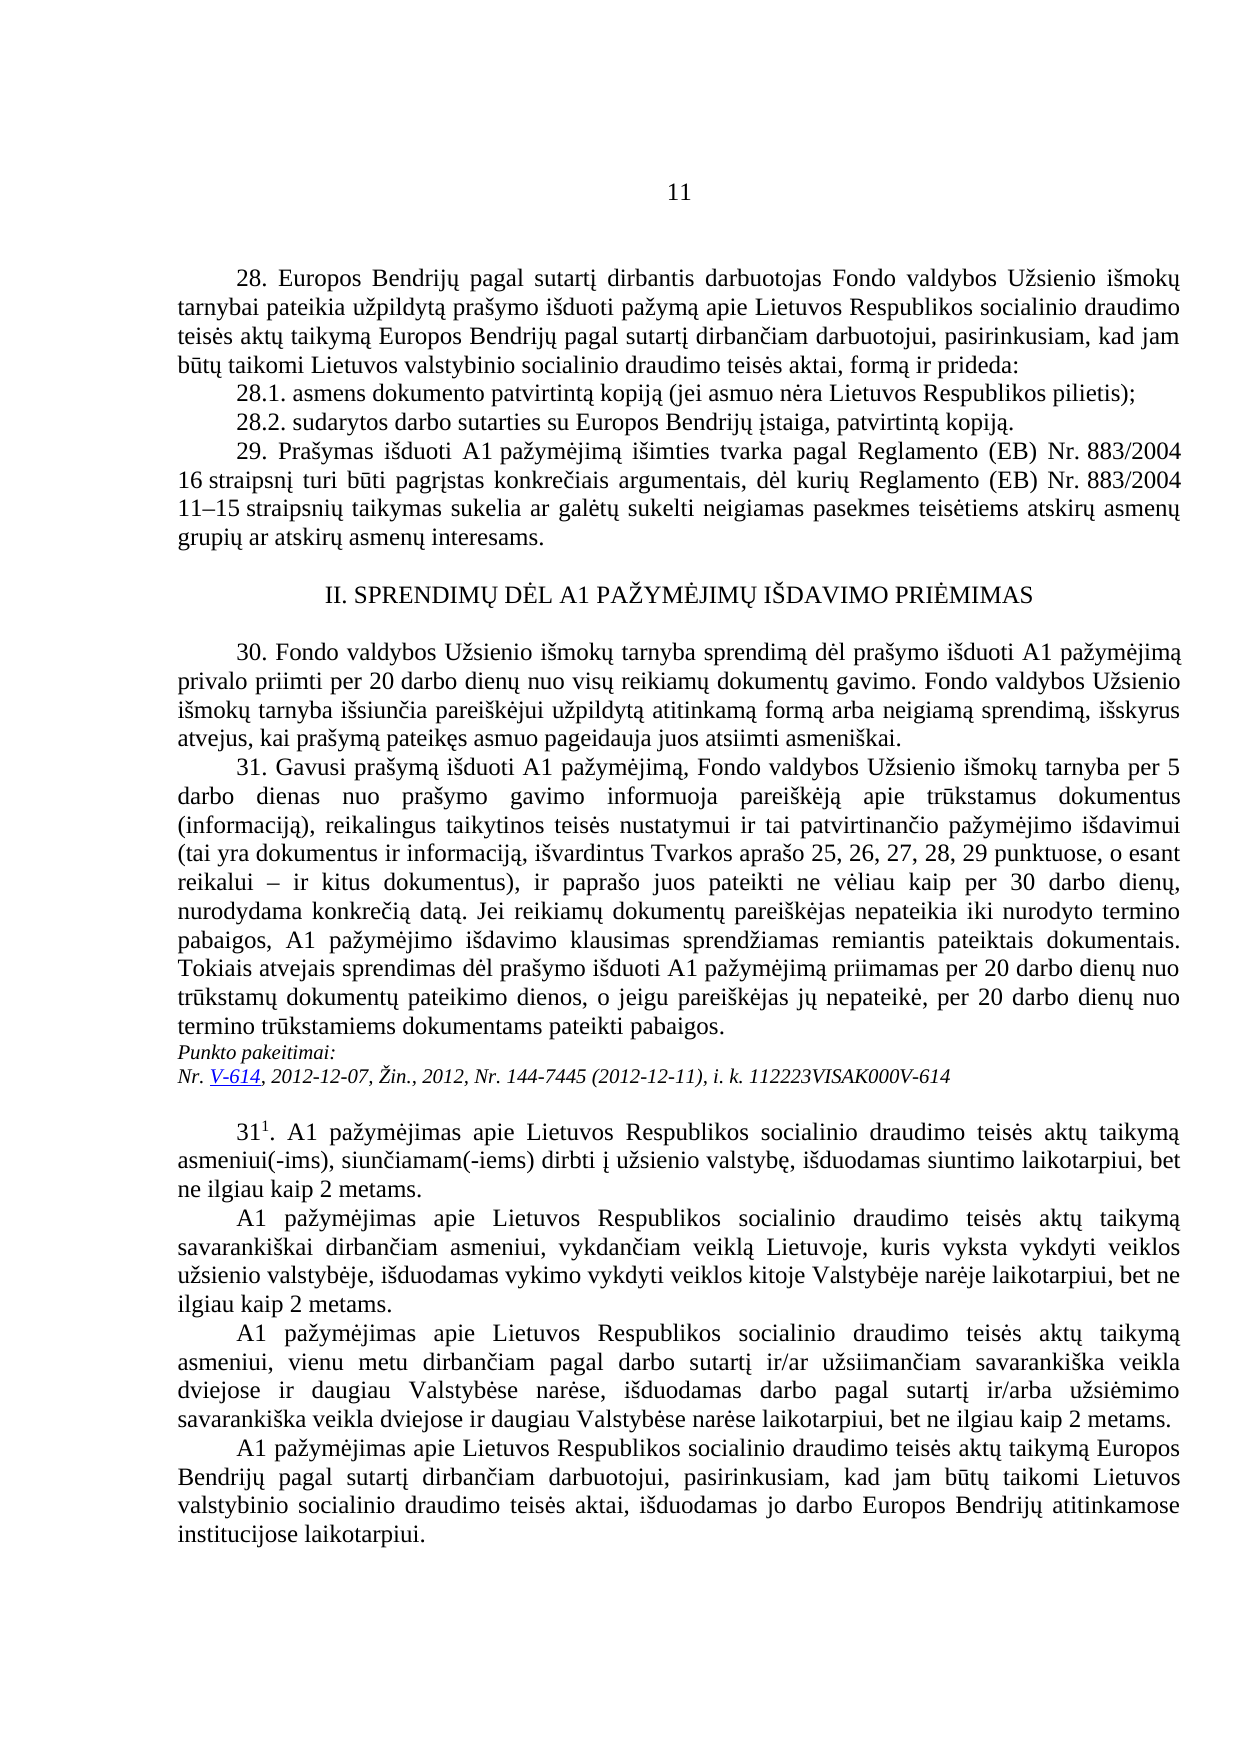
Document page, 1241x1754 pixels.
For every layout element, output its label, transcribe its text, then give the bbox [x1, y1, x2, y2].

text A1 pažymėjimas apie Lietuvos Respublikos socialinio draudimo teisės aktų taikymą asmeniui, vienu metu dirbančiam pagal darbo sutartį ir/ar užsiimančiam savarankiška veikla dviejose ir daugiau Valstybėse narėse, išduodamas darbo pagal sutartį ir/arba užsiėmimo savarankiška veikla dviejose ir daugiau Valstybėse narėse laikotarpiui, bet ne ilgiau kaip 2 metams. [177, 1318, 1181, 1433]
text 28.2. sudarytos darbo sutarties su Europos Bendrijų įstaiga, patvirtintą kopiją. [177, 407, 1181, 436]
text A1 pažymėjimas apie Lietuvos Respublikos socialinio draudimo teisės aktų taikymą savarankiškai dirbančiam asmeniui, vykdančiam veiklą Lietuvoje, kuris vyksta vykdyti veiklos užsienio valstybėje, išduodamas vykimo vykdyti veiklos kitoje Valstybėje narėje laikotarpiui, bet ne ilgiau kaip 2 metams. [177, 1203, 1181, 1318]
text 29. Prašymas išduoti A1 pažymėjimą išimties tvarka pagal Reglamento (EB) Nr. 883/2004 16 straipsnį turi būti pagrįstas konkrečiais argumentais, dėl kurių Reglamento (EB) Nr. 883/2004 11–15 straipsnių taikymas sukelia ar galėtų sukelti neigiamas pasekmes teisėtiems atskirų asmenų grupių ar atskirų asmenų interesams. [177, 436, 1181, 551]
text A1 pažymėjimas apie Lietuvos Respublikos socialinio draudimo teisės aktų taikymą Europos Bendrijų pagal sutartį dirbančiam darbuotojui, pasirinkusiam, kad jam būtų taikomi Lietuvos valstybinio socialinio draudimo teisės aktai, išduodamas jo darbo Europos Bendrijų atitinkamose institucijose laikotarpiui. [177, 1433, 1181, 1548]
text II. SPRENDIMŲ DĖL A1 PAŽYMėjimų IŠDAVIMO PRIĖMIMAS [177, 580, 1181, 608]
text 28.1. asmens dokumento patvirtintą kopiją (jei asmuo nėra Lietuvos Respublikos pilietis); [177, 378, 1181, 407]
text Punkto pakeitimai: [177, 1040, 1181, 1064]
text 31. Gavusi prašymą išduoti A1 pažymėjimą, Fondo valdybos Užsienio išmokų tarnyba per 5 darbo dienas nuo prašymo gavimo informuoja pareiškėją apie trūkstamus dokumentus (informaciją), reikalingus taikytinos teisės nustatymui ir tai patvirtinančio pažymėjimo išdavimui (tai yra dokumentus ir informaciją, išvardintus Tvarkos aprašo 25, 26, 27, 28, 29 punktuose, o esant reikalui – ir kitus dokumentus), ir paprašo juos pateikti ne vėliau kaip per 30 darbo dienų, nurodydama konkrečią datą. Jei reikiamų dokumentų pareiškėjas nepateikia iki nurodyto termino pabaigos, A1 pažymėjimo išdavimo klausimas sprendžiamas remiantis pateiktais dokumentais. Tokiais atvejais sprendimas dėl prašymo išduoti A1 pažymėjimą priimamas per 20 darbo dienų nuo trūkstamų dokumentų pateikimo dienos, o jeigu pareiškėjas jų nepateikė, per 20 darbo dienų nuo termino trūkstamiems dokumentams pateikti pabaigos. [177, 752, 1181, 1040]
text 28. Europos Bendrijų pagal sutartį dirbantis darbuotojas Fondo valdybos Užsienio išmokų tarnybai pateikia užpildytą prašymo išduoti pažymą apie Lietuvos Respublikos socialinio draudimo teisės aktų taikymą Europos Bendrijų pagal sutartį dirbančiam darbuotojui, pasirinkusiam, kad jam būtų taikomi Lietuvos valstybinio socialinio draudimo teisės aktai, formą ir prideda: [177, 263, 1181, 378]
text 30. Fondo valdybos Užsienio išmokų tarnyba sprendimą dėl prašymo išduoti A1 pažymėjimą privalo priimti per 20 darbo dienų nuo visų reikiamų dokumentų gavimo. Fondo valdybos Užsienio išmokų tarnyba išsiunčia pareiškėjui užpildytą atitinkamą formą arba neigiamą sprendimą, išskyrus atvejus, kai prašymą pateikęs asmuo pageidauja juos atsiimti asmeniškai. [177, 637, 1181, 752]
text Nr. V-614, 2012-12-07, Žin., 2012, Nr. 144-7445 (2012-12-11), i. k. 112223VISAK000V-614 [177, 1064, 1181, 1088]
text 311. A1 pažymėjimas apie Lietuvos Respublikos socialinio draudimo teisės aktų taikymą asmeniui(-ims), siunčiamam(-iems) dirbti į užsienio valstybę, išduodamas siuntimo laikotarpiui, bet ne ilgiau kaip 2 metams. [177, 1117, 1181, 1203]
